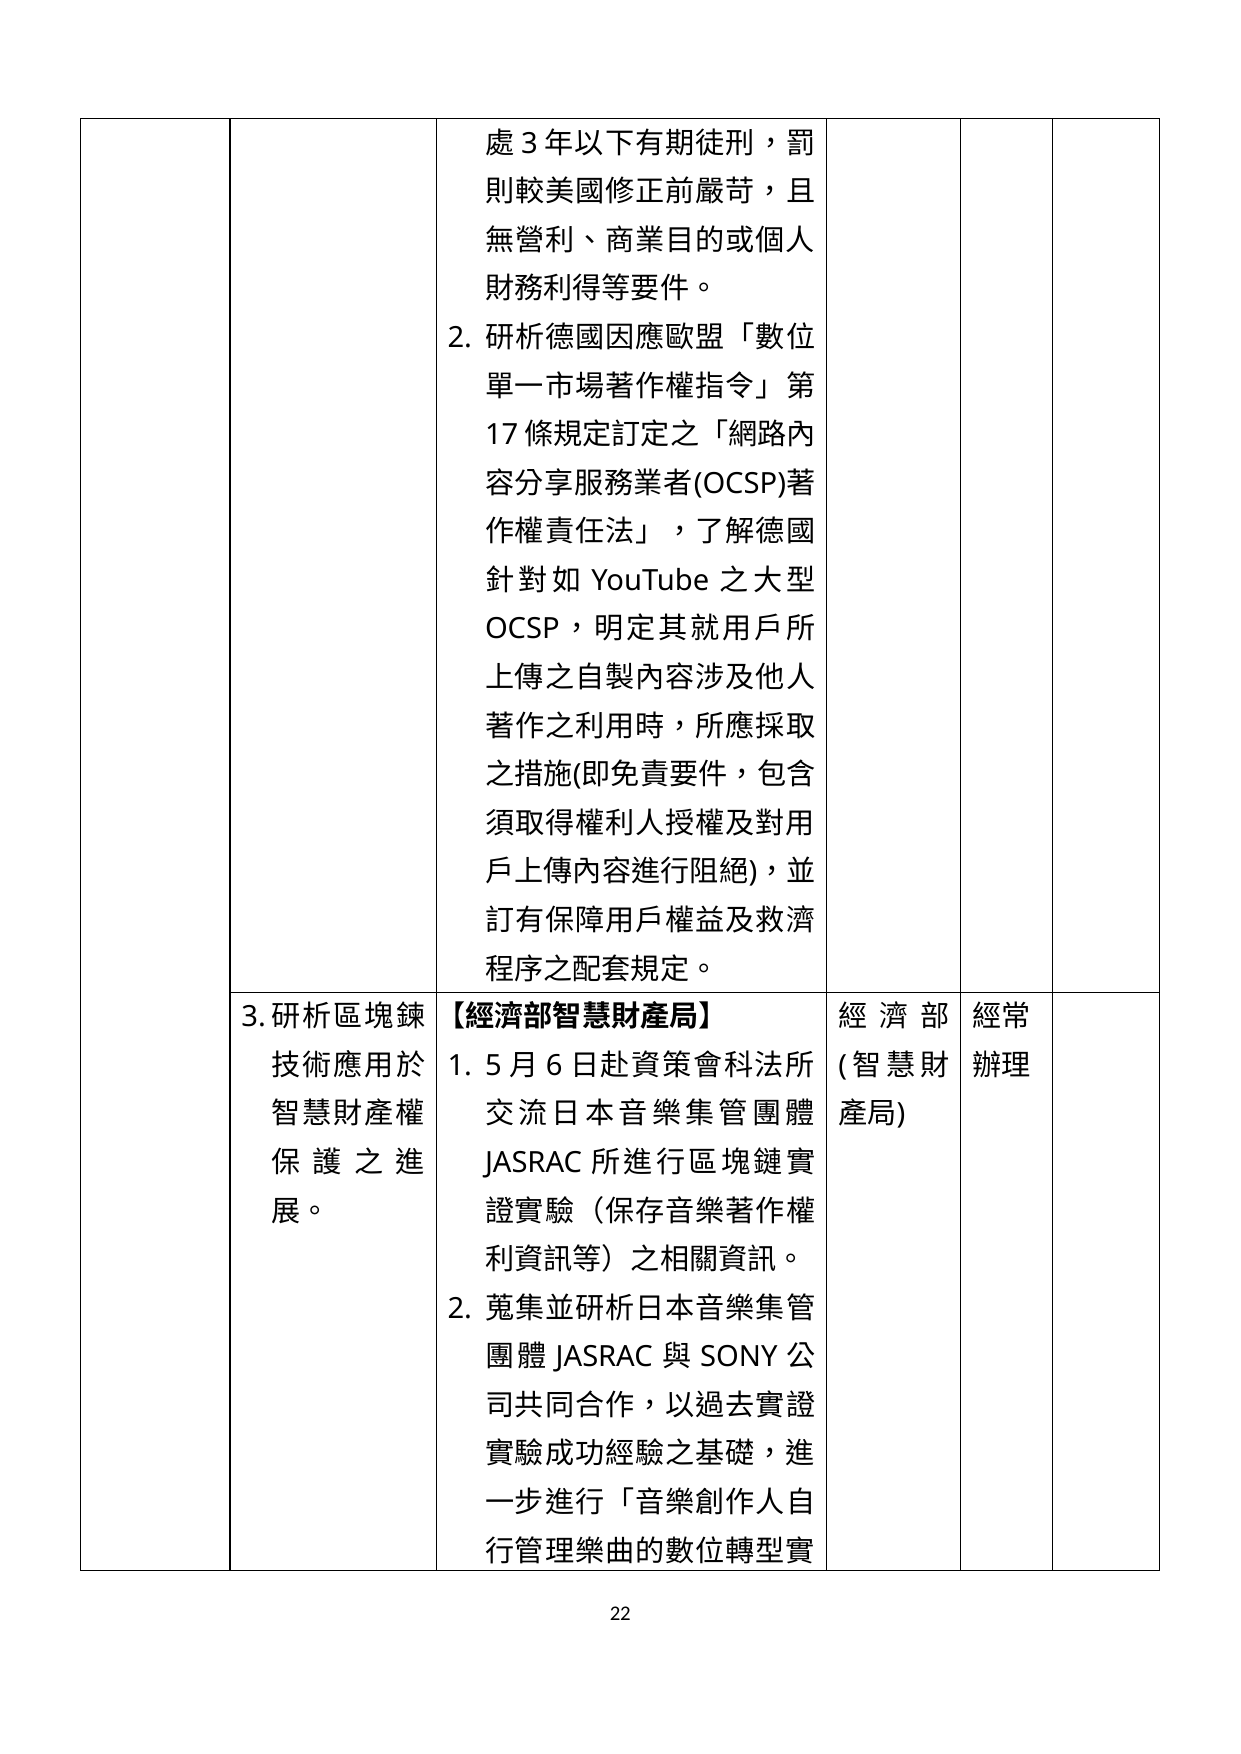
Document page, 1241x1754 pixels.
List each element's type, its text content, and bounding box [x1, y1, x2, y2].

table_cell 經常辦理 [961, 993, 1052, 1569]
table_cell [1053, 119, 1159, 992]
table_cell [961, 119, 1052, 992]
table_cell [231, 119, 436, 992]
table_cell 經濟部(智慧財產局) [827, 993, 960, 1569]
table_cell 【經濟部智慧財產局】 5月6日赴資策會科法所交流日本音樂集管團體JASRAC所進行區塊鏈實證實驗（保存音樂著作權利資訊等）之相關資訊。 蒐集並研析日本音樂集管團體JASRAC與SONY公司共同合作，以過去實證實驗成功經驗之基礎，進一步進行「音樂創作人自行管理樂曲的數位轉型實 [437, 993, 826, 1569]
table_cell 研析區塊鍊技術應用於智慧財產權保護之進展。 [231, 993, 436, 1569]
table_cell [1053, 993, 1159, 1569]
table_cell 處3年以下有期徒刑，罰則較美國修正前嚴苛，且無營利、商業目的或個人財務利得等要件。 研析德國因應歐盟「數位單一市場著作權指令」第17條規定訂定之「網路內容分享服務業者(OCSP)著作權責任法」，了解德國針對如YouTube之大型OCSP，明定其就用戶所上傳之自製內容涉及他人著作之利用時，所應採取之措施(即免責要件，包含須取得權利人授權及對用戶上傳內容進行阻絕)，並訂有保障用戶權益及救濟程序之配套規定。 [437, 119, 826, 992]
table_cell [827, 119, 960, 992]
